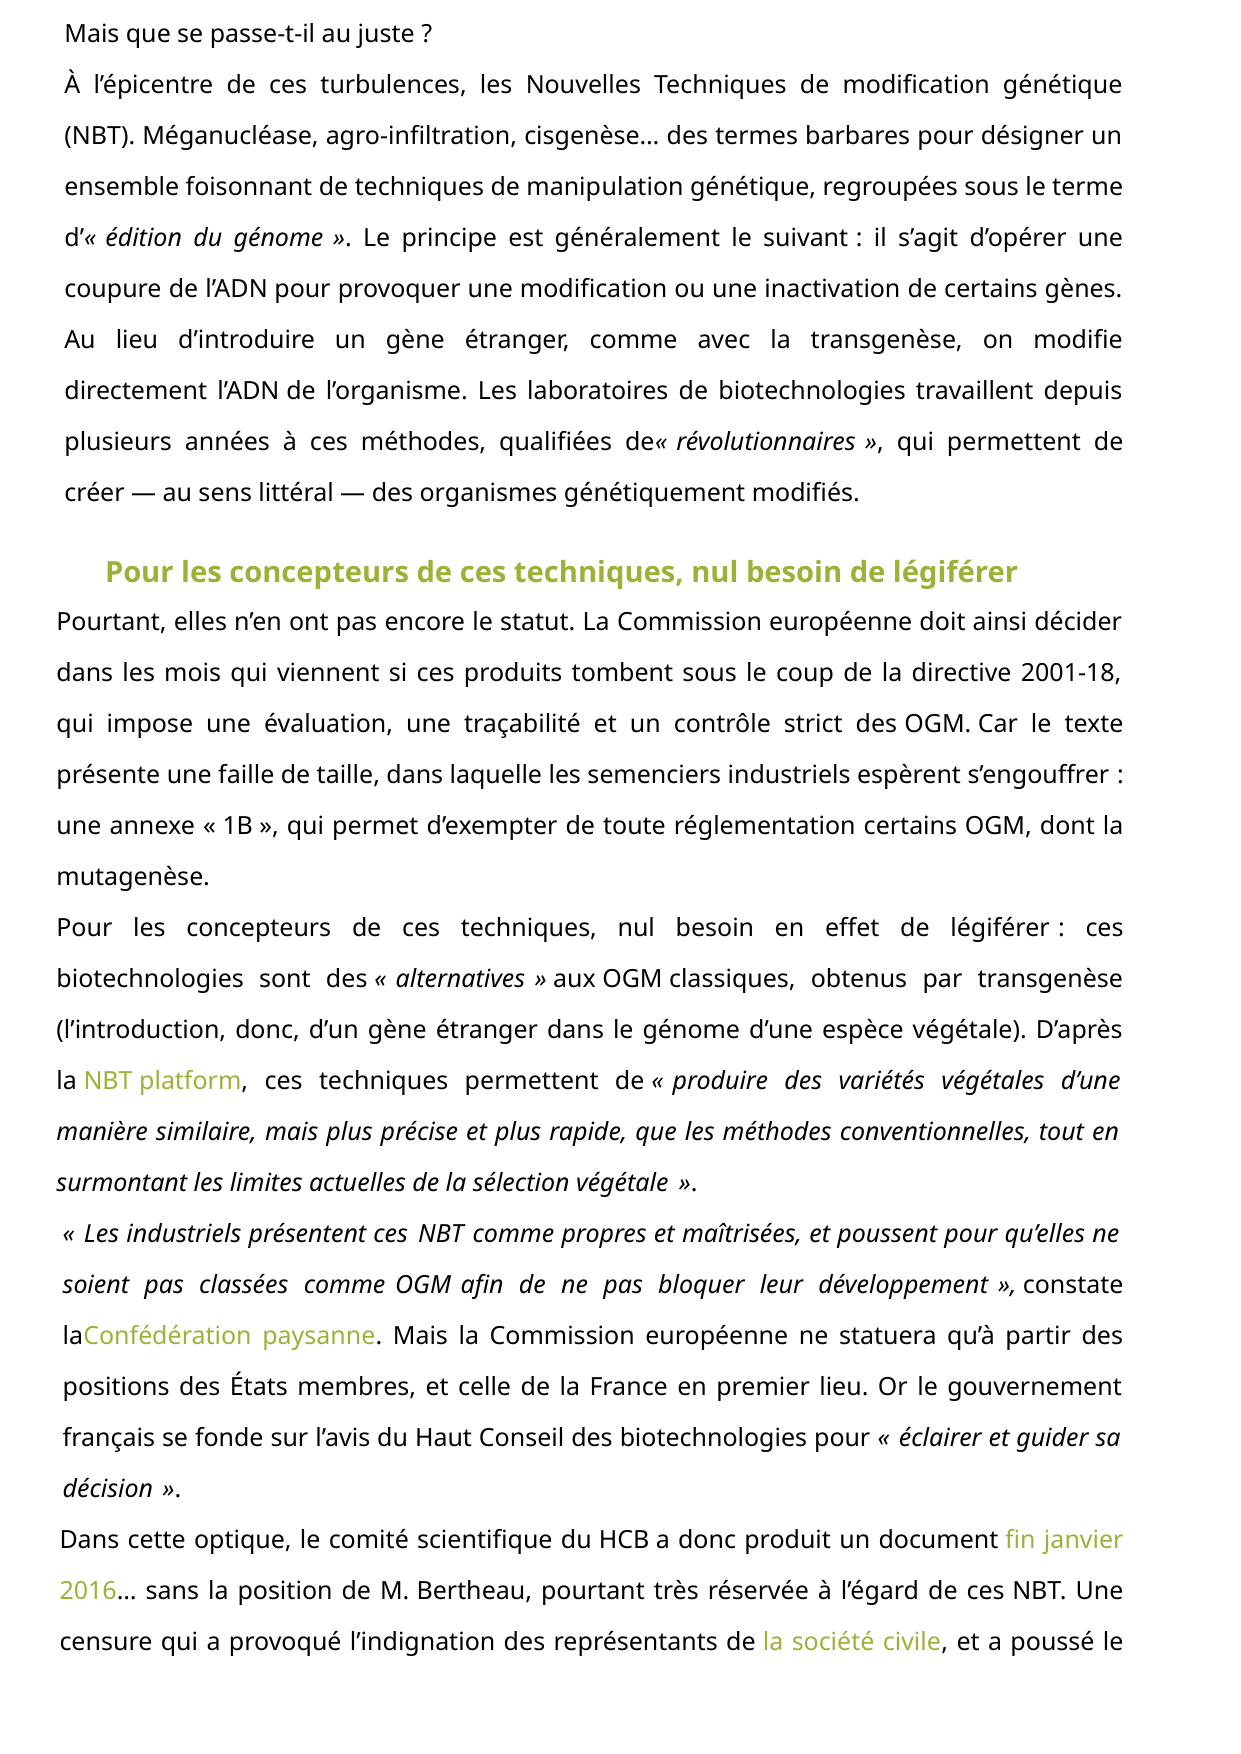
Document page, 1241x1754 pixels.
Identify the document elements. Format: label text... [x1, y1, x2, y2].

subtitle Pour les concepteurs de ces techniques, nul besoin de légiférer [0, 551, 1123, 591]
text Pourtant, elles n’en ont pas encore le statut. La Commission européenne doit ainsi décider dans les mois qui viennent si ces produits tombent sous le coup de la directive 2001-18, qui impose une évaluation, une traçabilité et un contrôle strict des OGM. Car le texte présente une faille de taille, dans laquelle les semenciers industriels espèrent s’engouffrer : une annexe « 1B », qui permet d’exempter de toute réglementation certains OGM, dont la mutagenèse. [56, 603, 1123, 892]
text À l’épicentre de ces turbulences, les Nouvelles Techniques de modification génétique (NBT). Méganucléase, agro-infiltration, cisgenèse… des termes barbares pour désigner un ensemble foisonnant de techniques de manipulation génétique, regroupées sous le terme d’« édition du génome ». Le principe est généralement le suivant : il s’agit d’opérer une coupure de l’ADN pour provoquer une modification ou une inactivation de certains gènes. Au lieu d’introduire un gène étranger, comme avec la transgenèse, on modifie directement l’ADN de l’organisme. Les laboratoires de biotechnologies travaillent depuis plusieurs années à ces méthodes, qualifiées de« révolutionnaires », qui permettent de créer — au sens littéral — des organismes génétiquement modifiés. [64, 67, 1123, 509]
text Mais que se passe-t-il au juste ? [64, 16, 1123, 50]
text Pour les concepteurs de ces techniques, nul besoin en effet de légiférer : ces biotechnologies sont des « alternatives » aux OGM classiques, obtenus par transgenèse (l’introduction, donc, d’un gène étranger dans le génome d’une espèce végétale). D’après la NBT platform, ces techniques permettent de « produire des variétés végétales d’une manière similaire, mais plus précise et plus rapide, que les méthodes conventionnelles, tout en surmontant les limites actuelles de la sélection végétale ». [56, 909, 1123, 1199]
text « Les industriels présentent ces NBT comme propres et maîtrisées, et poussent pour qu’elles ne soient pas classées comme OGM afin de ne pas bloquer leur développement », constate laConfédération paysanne. Mais la Commission européenne ne statuera qu’à partir des positions des États membres, et celle de la France en premier lieu. Or le gouvernement français se fonde sur l’avis du Haut Conseil des biotechnologies pour « éclairer et guider sa décision ». [62, 1216, 1123, 1505]
text Dans cette optique, le comité scientifique du HCB a donc produit un document fin janvier 2016… sans la position de M. Bertheau, pourtant très réservée à l’égard de ces NBT. Une censure qui a provoqué l’indignation des représentants de la société civile, et a poussé le [59, 1522, 1123, 1658]
